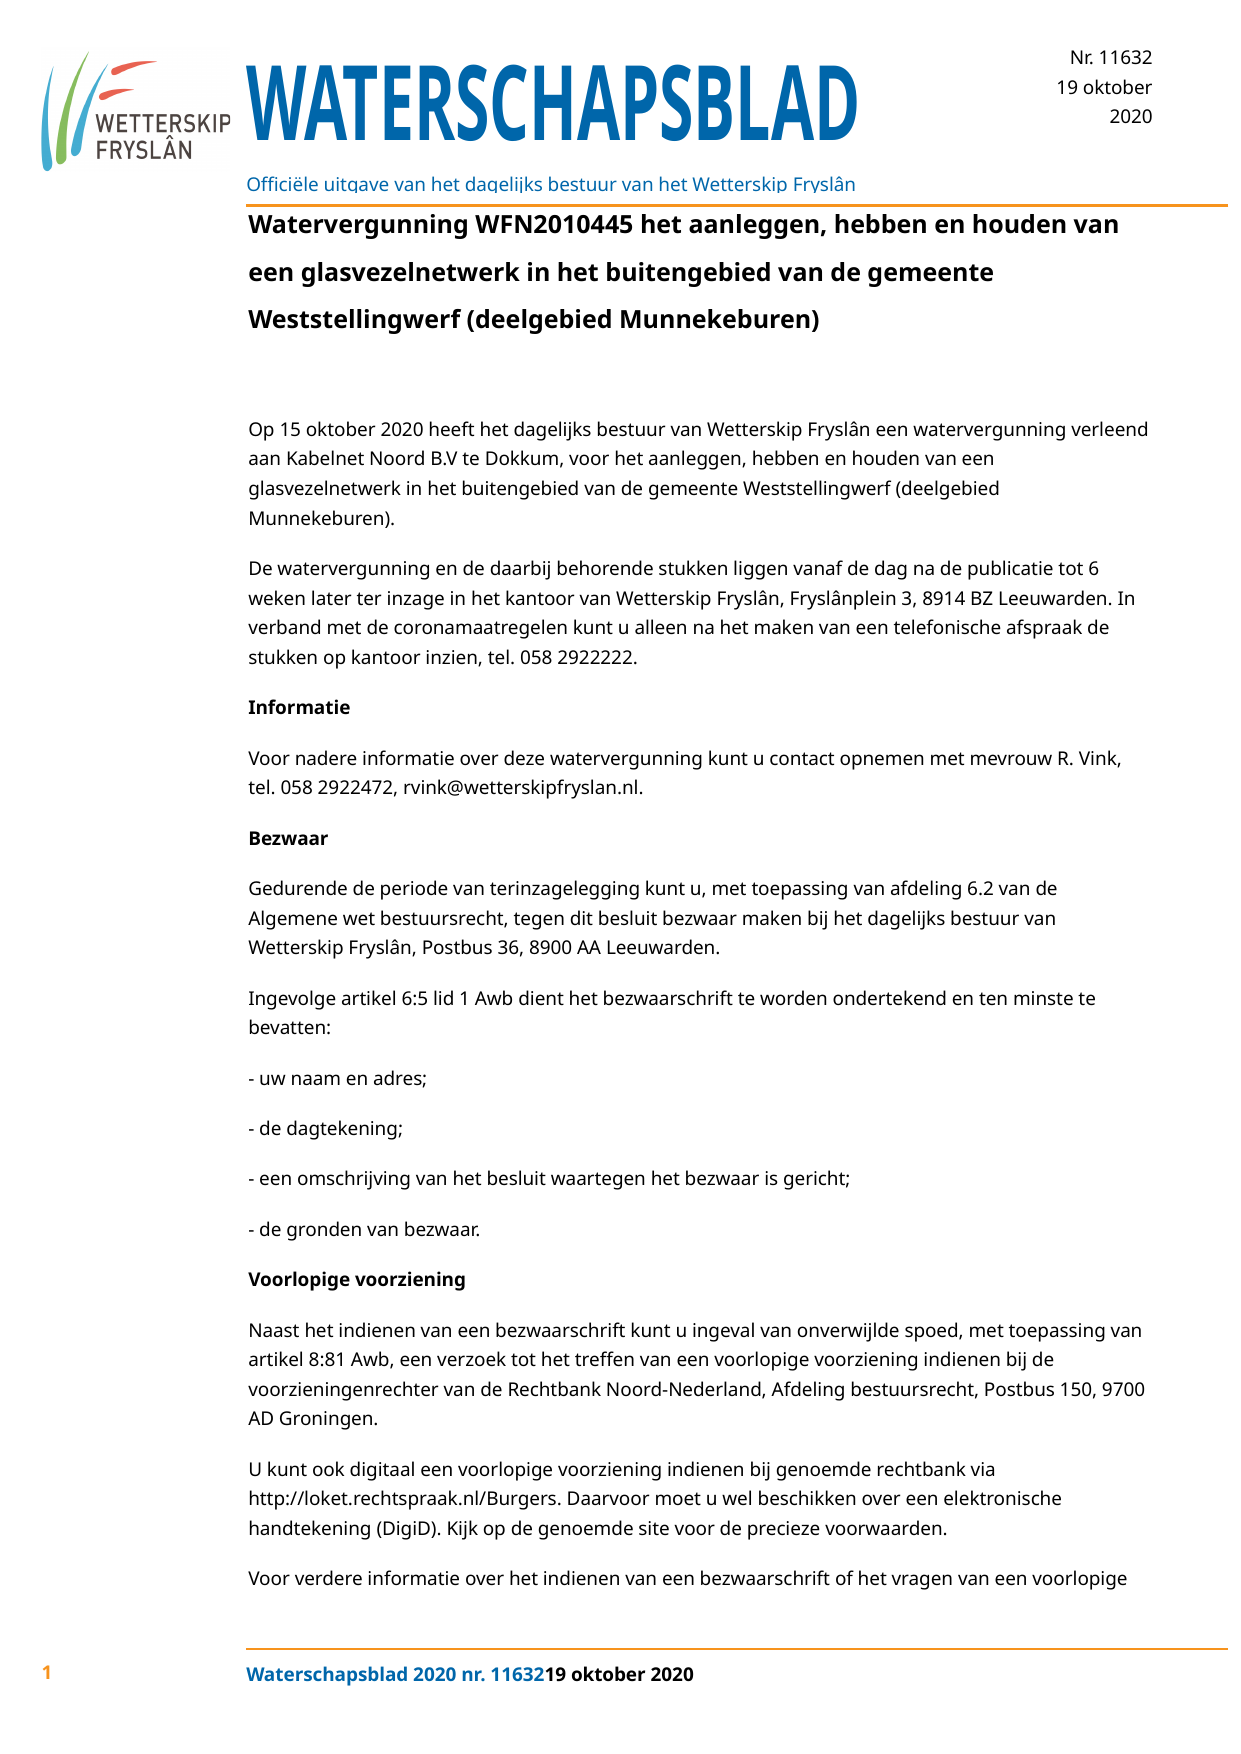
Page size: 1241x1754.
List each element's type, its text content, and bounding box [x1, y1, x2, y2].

text - een omschrijving van het besluit waartegen het bezwaar is gericht; [248, 1166, 1152, 1191]
text Gedurende de periode van terinzagelegging kunt u, met toepassing van afdeling 6.2 van de Algemene wet bestuursrecht, tegen dit besluit bezwaar maken bij het dagelijks bestuur van Wetterskip Fryslân, Postbus 36, 8900 AA Leeuwarden. [248, 875, 1152, 960]
text Ingevolge artikel 6:5 lid 1 Awb dient het bezwaarschrift te worden ondertekend en ten minste te bevatten: [248, 985, 1152, 1040]
text - uw naam en adres; [248, 1065, 1152, 1090]
text U kunt ook digitaal een voorlopige voorziening indienen bij genoemde rechtbank via http://loket.rechtspraak.nl/Burgers. Daarvoor moet u wel beschikken over een elektronische handtekening (DigiD). Kijk op de genoemde site voor de precieze voorwaarden. [248, 1456, 1152, 1541]
text Watervergunning WFN2010445 het aanleggen, hebben en houden van een glasvezelnetwerk in het buitengebied van de gemeente Weststellingwerf (deelgebied Munnekeburen) [248, 207, 1152, 336]
text Voor nadere informatie over deze watervergunning kunt u contact opnemen met mevrouw R. Vink, tel. 058 2922472, rvink@wetterskipfryslan.nl. [248, 745, 1152, 800]
text Informatie [248, 694, 1152, 720]
text De watervergunning en de daarbij behorende stukken liggen vanaf de dag na de publicatie tot 6 weken later ter inzage in het kantoor van Wetterskip Fryslân, Fryslânplein 3, 8914 BZ Leeuwarden. In verband met de coronamaatregelen kunt u alleen na het maken van een telefonische afspraak de stukken op kantoor inzien, tel. 058 2922222. [248, 555, 1152, 669]
text Op 15 oktober 2020 heeft het dagelijks bestuur van Wetterskip Fryslân een watervergunning verleend aan Kabelnet Noord B.V te Dokkum, voor het aanleggen, hebben en houden van een glasvezelnetwerk in het buitengebied van de gemeente Weststellingwerf (deelgebied Munnekeburen). [248, 416, 1152, 530]
text - de dagtekening; [248, 1115, 1152, 1141]
text Voorlopige voorziening [248, 1266, 1152, 1292]
picture [41, 47, 231, 172]
text - de gronden van bezwaar. [248, 1216, 1152, 1242]
text Bezwaar [248, 825, 1152, 850]
text Naast het indienen van een bezwaarschrift kunt u ingeval van onverwijlde spoed, met toepassing van artikel 8:81 Awb, een verzoek tot het treffen van een voorlopige voorziening indienen bij de voorzieningenrechter van de Rechtbank Noord-Nederland, Afdeling bestuursrecht, Postbus 150, 9700 AD Groningen. [248, 1317, 1152, 1431]
text Voor verdere informatie over het indienen van een bezwaarschrift of het vragen van een voorlopige [248, 1566, 1152, 1591]
